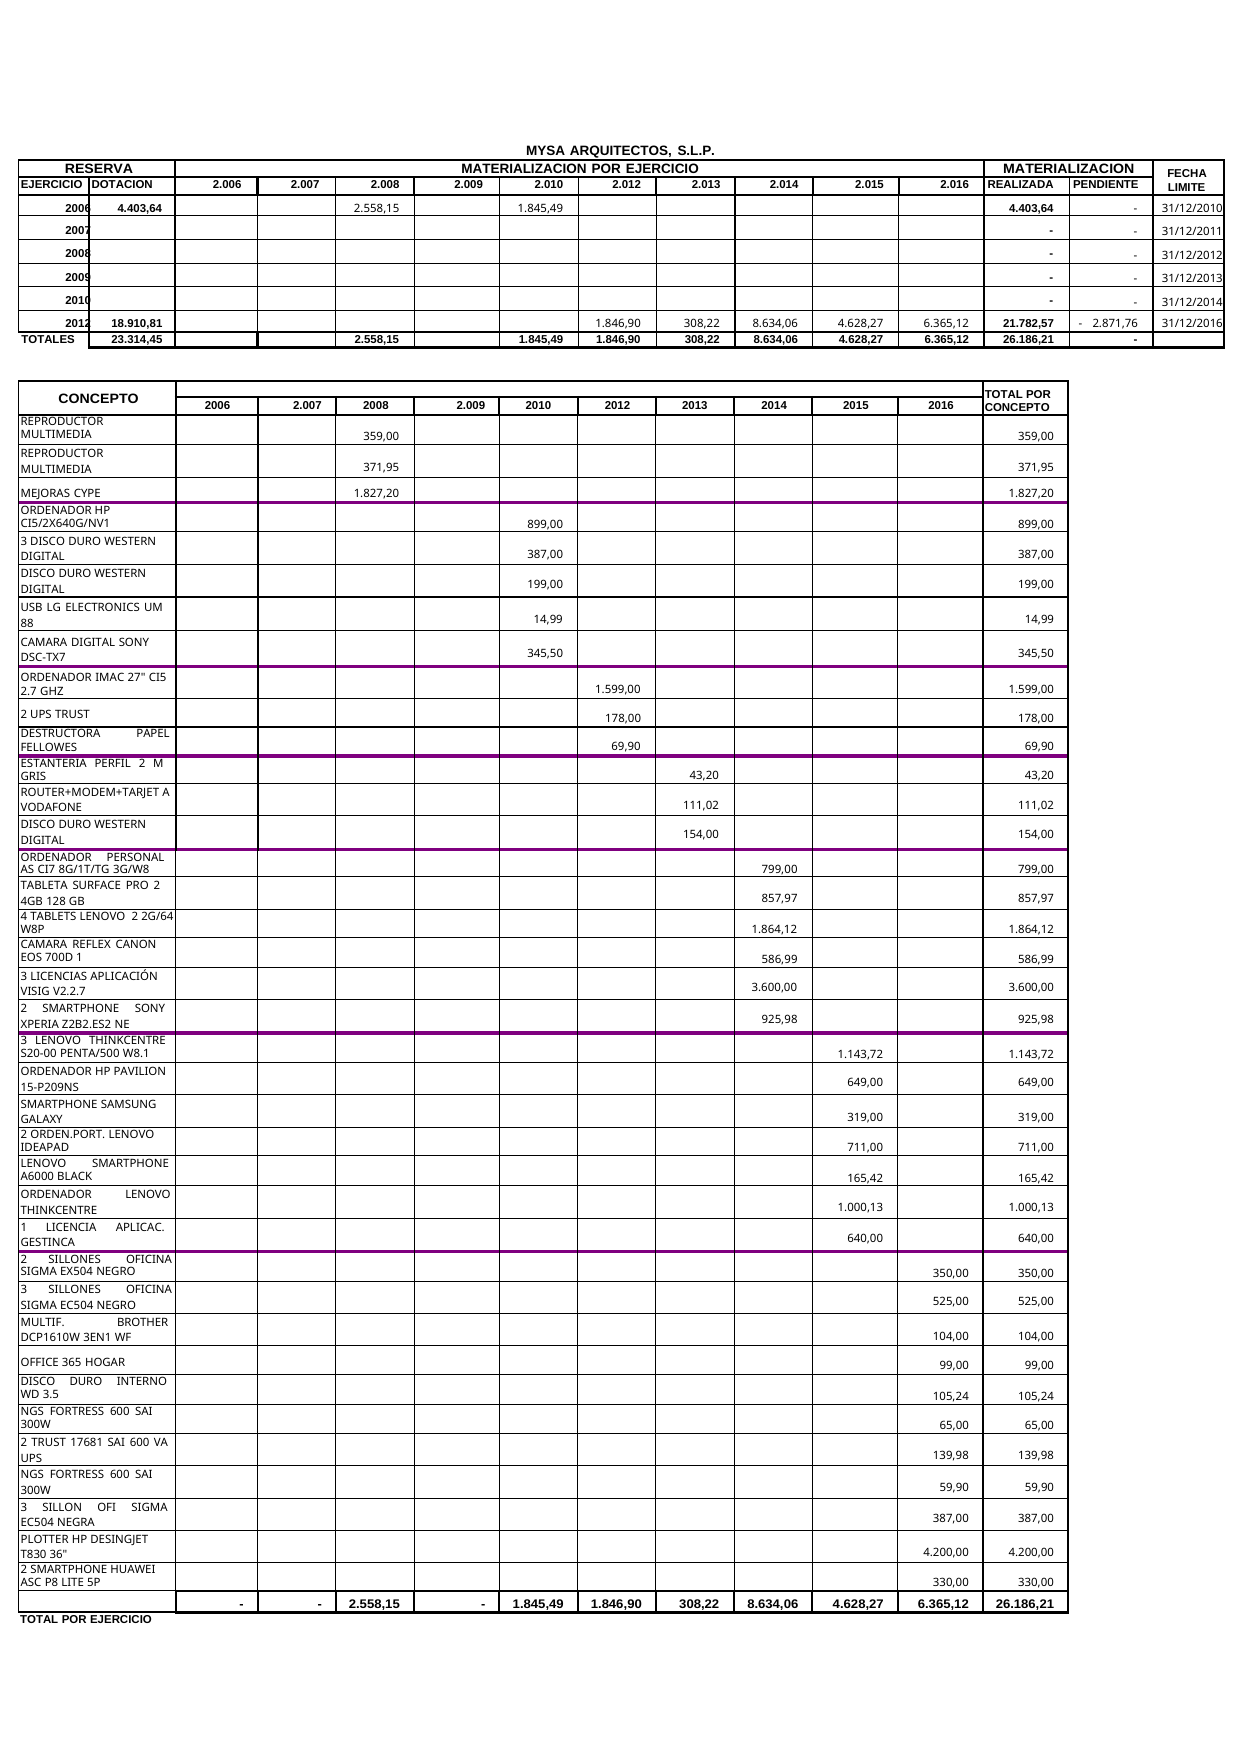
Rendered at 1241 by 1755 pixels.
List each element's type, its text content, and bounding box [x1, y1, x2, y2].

table_cell 199,00 [984, 565, 1067, 596]
table_cell [176, 1000, 257, 1031]
table_cell PLOTTER HP DESINGJET T830 36" [19, 1531, 175, 1562]
table_cell 3 SILLONES OFICINA SIGMA EC504 NEGRO [19, 1282, 175, 1313]
table_cell [656, 1531, 734, 1562]
table_cell [578, 1375, 655, 1403]
table_cell NGS FORTRESS 600 SAI 300W [19, 1405, 175, 1433]
table_cell [258, 1531, 335, 1562]
table_cell USB LG ELECTRONICS UM 88 [19, 598, 175, 630]
table_cell 3.600,00 [735, 968, 812, 999]
table_cell [656, 877, 734, 908]
table_cell 8.634,06 [735, 1592, 811, 1611]
table_cell [336, 240, 414, 262]
table_cell 111,02 [984, 784, 1067, 815]
table_cell 8.634,06 [736, 311, 812, 331]
table_cell [898, 416, 982, 443]
table_cell [336, 1035, 414, 1062]
table_cell 1.846,90 [579, 311, 656, 331]
table_cell [336, 1314, 414, 1345]
table_cell [735, 1253, 812, 1281]
table_cell 4.200,00 [898, 1531, 982, 1562]
table_cell [656, 1063, 734, 1094]
table_cell [899, 287, 983, 309]
table_cell TOTALES [19, 333, 88, 346]
table_cell [578, 478, 655, 501]
table_cell [336, 1282, 414, 1313]
table_cell [500, 1405, 577, 1433]
table_cell 330,00 [898, 1563, 982, 1590]
table_cell [656, 1253, 734, 1281]
table_cell 857,97 [735, 877, 812, 908]
table_cell [656, 478, 734, 501]
table_cell [656, 668, 734, 698]
table_cell [813, 416, 897, 443]
table_cell 154,00 [656, 816, 734, 847]
table_cell [336, 311, 414, 331]
table_cell [898, 598, 982, 630]
table_cell [899, 264, 983, 286]
table_cell - [1070, 333, 1152, 346]
table_cell [813, 758, 897, 782]
table_cell [177, 532, 257, 564]
table_cell [656, 1563, 734, 1590]
table_cell [735, 1095, 812, 1127]
table_cell [90, 216, 174, 239]
table_cell [415, 598, 499, 630]
table_cell [813, 1282, 897, 1313]
table_cell [657, 240, 734, 262]
table_cell [336, 910, 414, 937]
table_cell 4.628,27 [813, 311, 898, 331]
table_cell SMARTPHONE SAMSUNG GALAXY [19, 1095, 175, 1127]
table_cell 4.200,00 [984, 1531, 1067, 1562]
table_cell [336, 851, 414, 876]
table_cell REPRODUCTOR MULTIMEDIA [19, 416, 175, 443]
table_cell [176, 1095, 257, 1127]
table_cell 525,00 [984, 1282, 1067, 1313]
table_cell [259, 758, 335, 782]
table_cell [336, 699, 414, 726]
table_cell [898, 445, 982, 477]
table_cell [415, 758, 499, 782]
table_cell [336, 264, 414, 286]
table_cell [415, 910, 499, 937]
table_cell [258, 1282, 335, 1313]
table_cell [813, 478, 897, 501]
table_cell [813, 668, 897, 698]
table_cell [579, 216, 656, 239]
table_cell 2.014 [736, 178, 812, 193]
table_cell [500, 1314, 577, 1345]
table_cell NGS FORTRESS 600 SAI 300W [19, 1466, 175, 1498]
table_cell REALIZADA [985, 178, 1069, 193]
table_cell 3.600,00 [984, 968, 1067, 999]
table_cell 2.009 [415, 398, 498, 414]
table_cell 2009 [19, 264, 88, 286]
table_cell 139,98 [984, 1434, 1067, 1465]
table_cell - 2.871,76 [1070, 311, 1152, 331]
table_cell [336, 968, 414, 999]
table_cell [500, 478, 577, 501]
table_cell [813, 851, 897, 876]
table_cell [656, 1186, 734, 1218]
table_cell [500, 1531, 577, 1562]
table_cell [176, 1346, 257, 1373]
table_cell [735, 1314, 812, 1345]
table_cell [336, 1531, 414, 1562]
table_cell [578, 598, 655, 630]
table_cell 26.186,21 [984, 1592, 1067, 1611]
table_cell [500, 1095, 577, 1127]
table_cell [336, 1499, 414, 1530]
table_cell 319,00 [984, 1095, 1067, 1127]
table_cell [656, 1156, 734, 1185]
table_cell [500, 287, 578, 309]
table_cell [735, 1063, 812, 1094]
table_cell 2012 [579, 398, 655, 414]
table_cell 1.846,90 [579, 1592, 655, 1611]
table_cell [657, 216, 734, 239]
table_cell [656, 1466, 734, 1498]
table_cell 1.845,49 [500, 1592, 577, 1611]
table_cell [176, 938, 257, 967]
table_cell [415, 565, 499, 596]
table_cell [90, 264, 174, 286]
table_cell [813, 216, 898, 239]
table_cell - [985, 287, 1069, 309]
table_cell [578, 1531, 655, 1562]
table_cell 2.016 [900, 178, 983, 193]
table_cell [500, 1156, 577, 1185]
table_cell [415, 1128, 499, 1155]
table_cell [500, 264, 578, 286]
table_cell [176, 1563, 257, 1590]
table_cell [176, 1434, 257, 1465]
table_cell ORDENADOR IMAC 27" CI5 2.7 GHZ [19, 668, 175, 698]
table_cell [258, 216, 335, 239]
table_cell 925,98 [984, 1000, 1067, 1031]
table_cell [813, 1000, 897, 1031]
table_cell [578, 1499, 655, 1530]
table_cell [735, 598, 812, 630]
table_cell 65,00 [898, 1405, 982, 1433]
table_cell [259, 333, 335, 346]
table_cell - [259, 1592, 335, 1611]
table_cell [336, 565, 414, 596]
table_cell [259, 565, 335, 596]
table_cell - [1070, 216, 1152, 239]
table_cell [578, 968, 655, 999]
table_cell [336, 216, 414, 239]
table_cell [177, 631, 257, 665]
table_cell 2.012 [579, 178, 655, 193]
table_cell [500, 816, 577, 847]
table_cell [656, 1434, 734, 1465]
table_cell [415, 478, 499, 501]
table_cell 2.558,15 [336, 333, 414, 346]
table_cell [735, 668, 812, 698]
table_cell [500, 910, 577, 937]
table_cell [813, 1405, 897, 1433]
table_header CONCEPTO [19, 382, 175, 414]
table_cell DOTACION [90, 178, 174, 193]
table_header RESERVA [19, 161, 174, 176]
table_cell OFFICE 365 HOGAR [19, 1346, 175, 1373]
table_cell [735, 758, 812, 782]
table_cell [735, 1186, 812, 1218]
table_cell [415, 1219, 499, 1250]
table_cell 2013 [657, 398, 733, 414]
table_cell [735, 1128, 812, 1155]
table_cell 1.845,49 [500, 333, 578, 346]
table_cell [259, 699, 335, 726]
table_cell 1.864,12 [735, 910, 812, 937]
table_cell 1.143,72 [813, 1035, 897, 1062]
table_cell [415, 1186, 499, 1218]
table_cell [1154, 333, 1223, 346]
table_cell [735, 504, 812, 531]
table_cell 387,00 [898, 1499, 982, 1530]
table_cell [500, 1466, 577, 1498]
table_cell [177, 445, 257, 477]
table_cell EJERCICIO [19, 178, 88, 193]
table_cell 69,90 [984, 728, 1067, 754]
table_cell [898, 478, 982, 501]
table_cell [415, 816, 499, 847]
table_cell [898, 1186, 982, 1218]
table_cell [176, 1186, 257, 1218]
table_cell 371,95 [984, 445, 1067, 477]
table_cell [500, 1499, 577, 1530]
table_cell [500, 1186, 577, 1218]
table_cell 2.558,15 [336, 196, 414, 215]
table_cell [736, 264, 812, 286]
table_cell [578, 1434, 655, 1465]
table_cell [578, 1035, 655, 1062]
table_cell 2.006 [176, 178, 256, 193]
table_cell [259, 532, 335, 564]
table_cell [336, 287, 414, 309]
table_cell [415, 216, 499, 239]
table_cell [899, 240, 983, 262]
table_cell 2.013 [657, 178, 734, 193]
table_cell [500, 445, 577, 477]
table_cell [19, 1591, 175, 1611]
table_cell 2015 [813, 398, 897, 414]
table_cell [735, 565, 812, 596]
table_cell [736, 196, 812, 215]
table_cell [578, 1346, 655, 1373]
table_cell 2008 [19, 240, 88, 262]
table_cell 14,99 [984, 598, 1067, 630]
table_cell [656, 1219, 734, 1250]
table_cell [177, 728, 257, 754]
table_cell [656, 699, 734, 726]
table_cell [656, 1128, 734, 1155]
table_cell 1 LICENCIA APLICAC. GESTINCA [19, 1219, 175, 1250]
table_cell [336, 816, 414, 847]
table_cell ORDENADOR HP CI5/2X640G/NV1 [19, 504, 175, 531]
text TOTAL POR EJERCICIO [20, 1613, 1236, 1627]
table_cell [177, 668, 257, 698]
table_cell 2008 [337, 398, 413, 414]
table_cell [656, 938, 734, 967]
table_cell [176, 1499, 257, 1530]
table_cell [177, 478, 257, 501]
table_cell [415, 1282, 499, 1313]
table_cell [735, 445, 812, 477]
table_cell [500, 784, 577, 815]
table_cell 857,97 [984, 877, 1067, 908]
table_cell DISCO DURO WESTERN DIGITAL [19, 816, 175, 847]
table_cell [898, 851, 982, 876]
table_cell [656, 1000, 734, 1031]
table_cell 2010 [500, 398, 577, 414]
table_cell [735, 1219, 812, 1250]
table_cell 359,00 [336, 416, 414, 443]
table_cell [415, 1000, 499, 1031]
table_cell 2 UPS TRUST [19, 699, 175, 726]
table_cell [578, 877, 655, 908]
table_cell [735, 1499, 812, 1530]
table_cell [500, 1063, 577, 1094]
table_cell [415, 1375, 499, 1403]
table_cell 31/12/2013 [1154, 264, 1223, 286]
table_header [177, 382, 982, 396]
table_cell [813, 1253, 897, 1281]
table_cell [656, 445, 734, 477]
table_cell [176, 264, 257, 286]
table_cell [898, 1128, 982, 1155]
table_cell [578, 1282, 655, 1313]
table_cell 799,00 [735, 851, 812, 876]
table_cell [336, 1405, 414, 1433]
table_cell [336, 532, 414, 564]
table_cell [656, 565, 734, 596]
table_cell [813, 287, 898, 309]
table_cell - [1070, 287, 1152, 309]
table_cell [500, 877, 577, 908]
table_cell [336, 1095, 414, 1127]
table_cell CAMARA REFLEX CANON EOS 700D 1 [19, 938, 175, 967]
table_cell [176, 1128, 257, 1155]
table_cell - [1070, 196, 1152, 215]
table_cell [656, 968, 734, 999]
table_cell [176, 1253, 257, 1281]
table_cell [813, 1375, 897, 1403]
table_cell [578, 851, 655, 876]
table_cell [656, 1375, 734, 1403]
table_cell [259, 416, 335, 443]
table_cell [898, 877, 982, 908]
table_cell [578, 816, 655, 847]
table_cell [578, 1063, 655, 1094]
table_cell [259, 478, 335, 501]
table_cell 99,00 [898, 1346, 982, 1373]
table_cell [336, 1434, 414, 1465]
table_cell [500, 668, 577, 698]
table_cell [336, 877, 414, 908]
table_cell [813, 631, 897, 665]
table_cell 711,00 [813, 1128, 897, 1155]
table_cell 139,98 [898, 1434, 982, 1465]
table_cell [415, 1405, 499, 1433]
table_cell [735, 1282, 812, 1313]
table_cell REPRODUCTOR MULTIMEDIA [19, 445, 175, 477]
table_cell - [1070, 240, 1152, 262]
table_cell [735, 699, 812, 726]
table_cell [259, 668, 335, 698]
table_cell [813, 910, 897, 937]
table_cell 199,00 [500, 565, 577, 596]
table_cell [336, 598, 414, 630]
table_cell [578, 1128, 655, 1155]
table_cell [258, 851, 335, 876]
table_cell [813, 1466, 897, 1498]
table_cell [415, 240, 499, 262]
table_cell [656, 631, 734, 665]
table_cell [258, 938, 335, 967]
table_cell [813, 1499, 897, 1530]
table_cell 330,00 [984, 1563, 1067, 1590]
table_cell [500, 1375, 577, 1403]
table_cell [813, 264, 898, 286]
table_cell 178,00 [984, 699, 1067, 726]
table_cell [500, 938, 577, 967]
table_cell [898, 938, 982, 967]
table_cell 2.007 [259, 178, 335, 193]
table_cell [415, 287, 499, 309]
table_cell [656, 532, 734, 564]
table_cell DESTRUCTORA PAPEL FELLOWES [19, 728, 175, 754]
table_cell [177, 504, 257, 531]
table_cell [177, 758, 257, 782]
table_cell [176, 216, 257, 239]
table_cell [415, 504, 499, 531]
table_cell [259, 728, 335, 754]
table_cell [813, 1346, 897, 1373]
table_cell [415, 668, 499, 698]
table_cell [735, 416, 812, 443]
table_cell - [415, 1592, 498, 1611]
table_cell [415, 699, 499, 726]
table_cell 4 TABLETS LENOVO 2 2G/64 W8P [19, 910, 175, 937]
table_cell 345,50 [500, 631, 577, 665]
table_cell [176, 1405, 257, 1433]
table_cell [258, 1405, 335, 1433]
table_cell [500, 758, 577, 782]
table_cell 308,22 [657, 311, 734, 331]
table_cell [656, 1405, 734, 1433]
table_cell 8.634,06 [736, 333, 812, 346]
table_cell [578, 1466, 655, 1498]
table_cell 2006 [19, 196, 88, 215]
table_cell [415, 333, 499, 346]
table_cell [177, 565, 257, 596]
table_cell [258, 240, 335, 262]
table_cell 3 LICENCIAS APLICACIÓN VISIG V2.2.7 [19, 968, 175, 999]
table_cell [258, 1095, 335, 1127]
table_cell 649,00 [813, 1063, 897, 1094]
table_cell 925,98 [735, 1000, 812, 1031]
table_cell [415, 1035, 499, 1062]
table_cell 2.007 [259, 398, 335, 414]
table_cell 3 DISCO DURO WESTERN DIGITAL [19, 532, 175, 564]
table_cell - [1070, 264, 1152, 286]
table_cell [176, 1314, 257, 1345]
table_cell [656, 1095, 734, 1127]
table_cell [656, 416, 734, 443]
table_cell 640,00 [984, 1219, 1067, 1250]
table_cell [898, 1063, 982, 1094]
table_cell [656, 851, 734, 876]
table_cell - [985, 216, 1069, 239]
table_cell [656, 1499, 734, 1530]
table_cell [258, 1035, 335, 1062]
table_cell [259, 598, 335, 630]
table_cell [898, 504, 982, 531]
table_cell [578, 758, 655, 782]
table_cell [176, 1035, 257, 1062]
table_cell 104,00 [898, 1314, 982, 1345]
table_cell [336, 1563, 414, 1590]
table_cell 586,99 [984, 938, 1067, 967]
table_cell [898, 565, 982, 596]
table_cell [415, 1434, 499, 1465]
table_cell [735, 1035, 812, 1062]
table_cell [735, 816, 812, 847]
table_cell [813, 1314, 897, 1345]
table_cell 43,20 [984, 758, 1067, 782]
table_cell [656, 728, 734, 754]
table_cell [258, 1186, 335, 1218]
table_cell ESTANTERIA PERFIL 2 M GRIS [19, 758, 175, 782]
table_cell 899,00 [984, 504, 1067, 531]
table_cell - [985, 264, 1069, 286]
table_cell 1.599,00 [578, 668, 655, 698]
table_cell 99,00 [984, 1346, 1067, 1373]
table_cell [415, 631, 499, 665]
table_cell [336, 784, 414, 815]
table_cell [813, 445, 897, 477]
table_cell [176, 1466, 257, 1498]
table_cell [415, 1253, 499, 1281]
table_cell 525,00 [898, 1282, 982, 1313]
table_cell MULTIF. BROTHER DCP1610W 3EN1 WF [19, 1314, 175, 1345]
table_cell [258, 1375, 335, 1403]
table_cell [579, 287, 656, 309]
table_cell [177, 699, 257, 726]
table_cell [176, 1375, 257, 1403]
table_cell 319,00 [813, 1095, 897, 1127]
table_cell 14,99 [500, 598, 577, 630]
table_cell [500, 1035, 577, 1062]
table_cell ORDENADOR LENOVO THINKCENTRE [19, 1186, 175, 1218]
table_cell [176, 240, 257, 262]
table_cell [259, 784, 335, 815]
table_cell [735, 532, 812, 564]
table_cell [336, 504, 414, 531]
table_cell [415, 196, 499, 215]
table_cell 111,02 [656, 784, 734, 815]
table_cell [735, 1466, 812, 1498]
table_cell [656, 1314, 734, 1345]
table_cell [336, 1346, 414, 1373]
table_cell 6.365,12 [899, 333, 983, 346]
table_cell 3 SILLON OFI SIGMA EC504 NEGRA [19, 1499, 175, 1530]
table_cell [898, 728, 982, 754]
table_cell [736, 240, 812, 262]
table_cell [177, 416, 257, 443]
table_cell [500, 1253, 577, 1281]
table_cell [735, 1156, 812, 1185]
table_cell [258, 1000, 335, 1031]
table_cell 2007 [19, 216, 88, 239]
table_cell 21.782,57 [985, 311, 1069, 331]
table_cell [415, 1346, 499, 1373]
table_cell 1.000,13 [813, 1186, 897, 1218]
table_cell CAMARA DIGITAL SONY DSC-TX7 [19, 631, 175, 665]
table_cell [500, 728, 577, 754]
table_cell [813, 598, 897, 630]
table_cell [259, 631, 335, 665]
table_cell 345,50 [984, 631, 1067, 665]
table_header FECHA LIMITE [1154, 161, 1223, 193]
table_cell [176, 910, 257, 937]
table_cell [258, 877, 335, 908]
table_cell [500, 968, 577, 999]
table_cell [813, 784, 897, 815]
table_cell [735, 1563, 812, 1590]
table_cell [415, 264, 499, 286]
table_cell [415, 1466, 499, 1498]
table_cell [336, 1000, 414, 1031]
table_cell 4.403,64 [985, 196, 1069, 215]
table_cell 1.143,72 [984, 1035, 1067, 1062]
table_cell [898, 699, 982, 726]
table_cell 2 SMARTPHONE SONY XPERIA Z2B2.ES2 NE [19, 1000, 175, 1031]
table_cell [898, 631, 982, 665]
table_cell [578, 1095, 655, 1127]
table_cell [415, 784, 499, 815]
table_cell [258, 264, 335, 286]
table_cell 2.008 [336, 178, 413, 193]
table_cell [500, 416, 577, 443]
table_cell 18.910,81 [90, 311, 174, 331]
table_cell 2 ORDEN.PORT. LENOVO IDEAPAD [19, 1128, 175, 1155]
table_cell 2010 [19, 287, 88, 309]
table_cell 4.628,27 [813, 333, 898, 346]
table_cell [90, 287, 174, 309]
table_cell 4.628,27 [813, 1592, 897, 1611]
table_cell [415, 1095, 499, 1127]
table_cell MEJORAS CYPE [19, 478, 175, 501]
table_cell [259, 445, 335, 477]
table_cell [578, 565, 655, 596]
table_cell [578, 1253, 655, 1281]
table_cell [176, 1063, 257, 1094]
table_cell [579, 264, 656, 286]
table_cell [578, 532, 655, 564]
table_cell [415, 938, 499, 967]
table_cell [736, 216, 812, 239]
table_cell 4.403,64 [90, 196, 174, 215]
table_cell [813, 728, 897, 754]
table_cell 371,95 [336, 445, 414, 477]
table_cell 2.015 [814, 178, 898, 193]
table_cell [898, 910, 982, 937]
table_cell 387,00 [984, 532, 1067, 564]
table_cell ROUTER+MODEM+TARJET A VODAFONE [19, 784, 175, 815]
table_cell [415, 416, 499, 443]
table_cell [813, 1434, 897, 1465]
table_cell [500, 1563, 577, 1590]
table_cell [578, 504, 655, 531]
table_cell [813, 1563, 897, 1590]
table_cell 31/12/2014 [1154, 287, 1223, 309]
table_cell [500, 851, 577, 876]
table_cell [735, 728, 812, 754]
table_cell 308,22 [657, 1592, 733, 1611]
table_cell DISCO DURO WESTERN DIGITAL [19, 565, 175, 596]
table_cell 69,90 [578, 728, 655, 754]
table_cell 387,00 [500, 532, 577, 564]
table_cell 31/12/2016 [1154, 311, 1223, 331]
table_cell [735, 478, 812, 501]
table_cell [656, 910, 734, 937]
table_header MATERIALIZACION [985, 161, 1152, 176]
table_cell 2 SMARTPHONE HUAWEI ASC P8 LITE 5P [19, 1563, 175, 1590]
table_cell [258, 1563, 335, 1590]
table_cell [415, 1156, 499, 1185]
table_cell [735, 1346, 812, 1373]
table_cell 586,99 [735, 938, 812, 967]
table_cell [813, 196, 898, 215]
table_cell [415, 1531, 499, 1562]
table_cell [258, 1499, 335, 1530]
table_cell [735, 1375, 812, 1403]
table_cell [656, 1282, 734, 1313]
table_cell [176, 851, 257, 876]
table_cell 2 SILLONES OFICINA SIGMA EX504 NEGRO [19, 1253, 175, 1281]
table_cell [735, 1434, 812, 1465]
table_cell 2 TRUST 17681 SAI 600 VA UPS [19, 1434, 175, 1465]
table_cell [500, 699, 577, 726]
table_cell 6.365,12 [899, 1592, 982, 1611]
table_cell 26.186,21 [985, 333, 1069, 346]
table_cell 6.365,12 [899, 311, 983, 331]
table_cell [336, 758, 414, 782]
table_cell [415, 532, 499, 564]
table_cell [898, 668, 982, 698]
table_cell 899,00 [500, 504, 577, 531]
table_cell [336, 1253, 414, 1281]
table_cell 359,00 [984, 416, 1067, 443]
table_cell 31/12/2011 [1154, 216, 1223, 239]
table_cell ORDENADOR PERSONAL AS CI7 8G/1T/TG 3G/W8 [19, 851, 175, 876]
table_cell 2.009 [415, 178, 499, 193]
table_cell [336, 1466, 414, 1498]
table_cell 2012 [19, 311, 88, 331]
table_cell 3 LENOVO THINKCENTRE S20-00 PENTA/500 W8.1 [19, 1035, 175, 1062]
table_cell [657, 287, 734, 309]
table_cell [578, 631, 655, 665]
table_cell [500, 216, 578, 239]
table_cell [813, 532, 897, 564]
table_cell [813, 565, 897, 596]
table_cell [813, 240, 898, 262]
table_cell [656, 598, 734, 630]
table_cell 350,00 [984, 1253, 1067, 1281]
table_cell [258, 968, 335, 999]
table_cell [813, 968, 897, 999]
table_cell [336, 1186, 414, 1218]
table_cell 2.010 [500, 178, 578, 193]
table_cell [578, 938, 655, 967]
table_cell [578, 1314, 655, 1345]
table_cell 2014 [735, 398, 811, 414]
table_header TOTAL POR CONCEPTO [984, 382, 1067, 414]
table_cell [415, 311, 499, 331]
table_cell [500, 240, 578, 262]
table_cell [176, 1531, 257, 1562]
table_cell 308,22 [657, 333, 734, 346]
table_cell [258, 1466, 335, 1498]
table_cell PENDIENTE [1070, 178, 1152, 193]
table_cell - [177, 1592, 257, 1611]
table_cell [578, 416, 655, 443]
table_cell [500, 1346, 577, 1373]
table_cell 1.000,13 [984, 1186, 1067, 1218]
table_cell 165,42 [813, 1156, 897, 1185]
table_cell LENOVO SMARTPHONE A6000 BLACK [19, 1156, 175, 1185]
table_cell [415, 728, 499, 754]
table_cell [500, 1434, 577, 1465]
table_cell DISCO DURO INTERNO WD 3.5 [19, 1375, 175, 1403]
table_cell [415, 1314, 499, 1345]
table_cell [500, 311, 578, 331]
table_cell [578, 910, 655, 937]
table_cell - [985, 240, 1069, 262]
table_cell [899, 216, 983, 239]
table_cell [415, 877, 499, 908]
table_cell [736, 287, 812, 309]
table_cell 1.827,20 [984, 478, 1067, 501]
table_cell [898, 758, 982, 782]
table_cell 31/12/2010 [1154, 196, 1223, 215]
table_cell [336, 1219, 414, 1250]
table_cell [899, 196, 983, 215]
table_cell [176, 196, 257, 215]
table_cell 387,00 [984, 1499, 1067, 1530]
table_cell [176, 968, 257, 999]
table_cell 1.599,00 [984, 668, 1067, 698]
table_cell [258, 1253, 335, 1281]
table_cell [415, 1563, 499, 1590]
table_cell 43,20 [656, 758, 734, 782]
table_cell [176, 1282, 257, 1313]
table_cell 105,24 [984, 1375, 1067, 1403]
table_cell [813, 816, 897, 847]
table_cell 65,00 [984, 1405, 1067, 1433]
table_cell [336, 668, 414, 698]
table_cell [258, 311, 335, 331]
table_cell [176, 877, 257, 908]
table_cell [176, 311, 257, 331]
table_cell [258, 1156, 335, 1185]
table_cell [813, 877, 897, 908]
table_cell [898, 1219, 982, 1250]
table_cell [258, 287, 335, 309]
table_cell [898, 1095, 982, 1127]
table_cell [656, 1346, 734, 1373]
table_cell [176, 333, 256, 346]
table_cell [578, 1405, 655, 1433]
table_cell [656, 504, 734, 531]
table_cell 711,00 [984, 1128, 1067, 1155]
table_cell [813, 504, 897, 531]
table_cell 23.314,45 [90, 333, 174, 346]
table_cell 178,00 [578, 699, 655, 726]
table_cell [176, 287, 257, 309]
table_cell [336, 1063, 414, 1094]
table_cell [657, 264, 734, 286]
table_cell 165,42 [984, 1156, 1067, 1185]
table_cell [415, 445, 499, 477]
table_cell [258, 910, 335, 937]
table_cell 1.827,20 [336, 478, 414, 501]
table_cell [578, 445, 655, 477]
table_cell [735, 1405, 812, 1433]
table_cell [813, 699, 897, 726]
table_cell [898, 1156, 982, 1185]
table_cell [578, 1156, 655, 1185]
table_cell [579, 196, 656, 215]
table_cell [898, 1000, 982, 1031]
table_cell [177, 598, 257, 630]
table_cell [898, 816, 982, 847]
table_cell [415, 1499, 499, 1530]
table_cell 2006 [177, 398, 257, 414]
table_cell [336, 1375, 414, 1403]
table_cell [336, 728, 414, 754]
table_cell [336, 1128, 414, 1155]
table_cell 31/12/2012 [1154, 240, 1223, 262]
table_cell [258, 1128, 335, 1155]
table_cell [578, 1563, 655, 1590]
table_cell 640,00 [813, 1219, 897, 1250]
table_cell 1.864,12 [984, 910, 1067, 937]
table_cell TABLETA SURFACE PRO 2 4GB 128 GB [19, 877, 175, 908]
table_cell [500, 1219, 577, 1250]
table_cell [258, 1434, 335, 1465]
table_cell [657, 196, 734, 215]
table_cell [177, 816, 257, 847]
table_cell [500, 1282, 577, 1313]
table_cell [176, 1219, 257, 1250]
table_cell ORDENADOR HP PAVILION 15-P209NS [19, 1063, 175, 1094]
table_cell [735, 784, 812, 815]
table_header MATERIALIZACION POR EJERCICIO [176, 161, 983, 176]
table_cell 2.558,15 [337, 1592, 413, 1611]
table_cell [898, 784, 982, 815]
table_cell 799,00 [984, 851, 1067, 876]
table_cell [415, 968, 499, 999]
table_cell 1.845,49 [500, 196, 578, 215]
table_cell [415, 1063, 499, 1094]
table_cell [813, 1531, 897, 1562]
table_cell [259, 504, 335, 531]
table_cell [898, 968, 982, 999]
table_cell 59,90 [984, 1466, 1067, 1498]
table_cell [336, 1156, 414, 1185]
table_cell [813, 938, 897, 967]
table_cell [258, 196, 335, 215]
table_cell [259, 816, 335, 847]
table_cell [258, 1063, 335, 1094]
table_cell [735, 1531, 812, 1562]
table_cell [415, 851, 499, 876]
table_cell 649,00 [984, 1063, 1067, 1094]
table_cell [258, 1346, 335, 1373]
table_cell [898, 1035, 982, 1062]
table_cell [579, 240, 656, 262]
table_cell 104,00 [984, 1314, 1067, 1345]
table_cell 105,24 [898, 1375, 982, 1403]
table_cell [500, 1000, 577, 1031]
table_cell [578, 1000, 655, 1031]
table_cell 2016 [899, 398, 982, 414]
table_cell [578, 784, 655, 815]
table_cell [898, 532, 982, 564]
table_cell [500, 1128, 577, 1155]
table_cell [578, 1219, 655, 1250]
table_cell 154,00 [984, 816, 1067, 847]
table_cell [258, 1219, 335, 1250]
table_cell 59,90 [898, 1466, 982, 1498]
table_cell [656, 1035, 734, 1062]
text MYSA ARQUITECTOS, S.L.P. [191, 142, 1049, 158]
table_cell [336, 938, 414, 967]
table_cell [177, 784, 257, 815]
table_cell 1.846,90 [579, 333, 656, 346]
table_cell [578, 1186, 655, 1218]
table_cell [336, 631, 414, 665]
table_cell [176, 1156, 257, 1185]
table_cell [735, 631, 812, 665]
table_cell [258, 1314, 335, 1345]
table_cell 350,00 [898, 1253, 982, 1281]
table_cell [90, 240, 174, 262]
